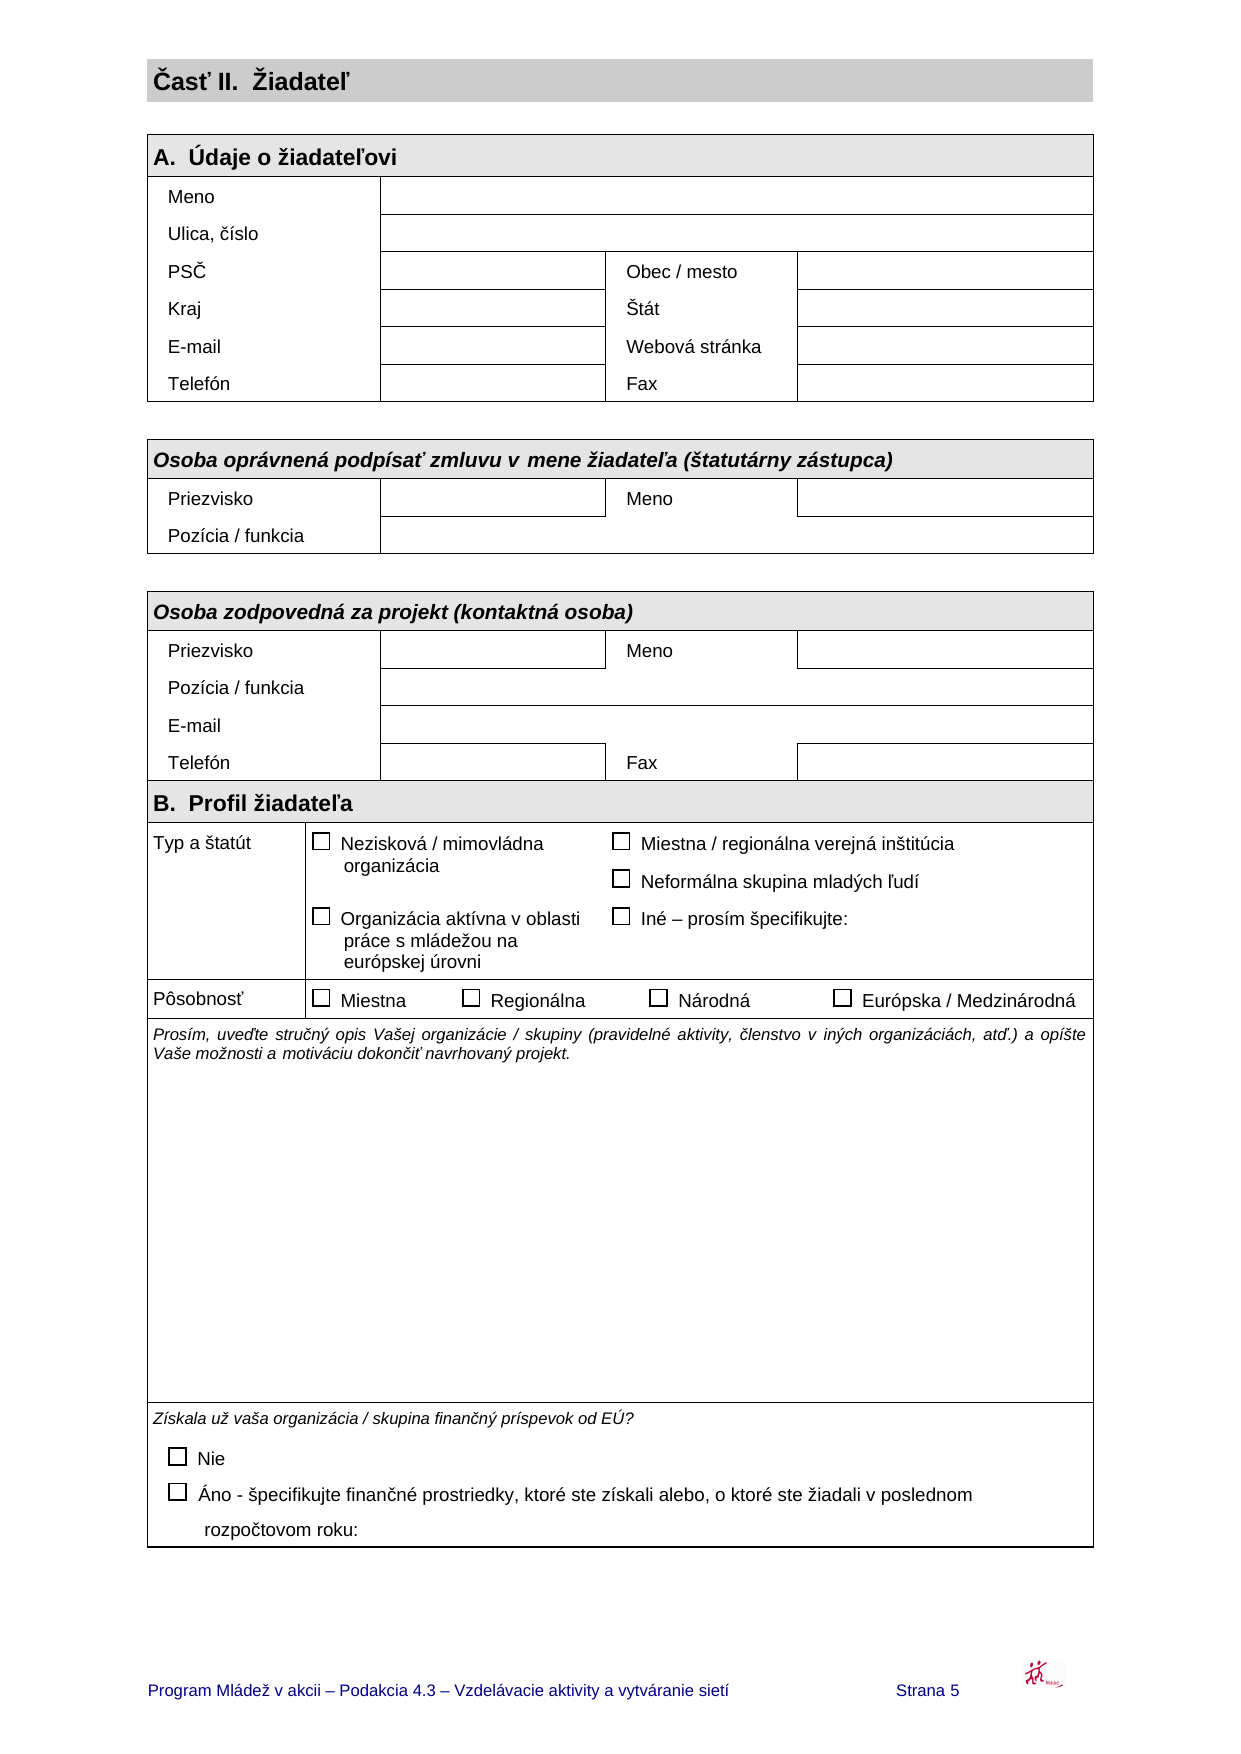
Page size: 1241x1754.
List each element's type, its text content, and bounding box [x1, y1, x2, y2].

table_cell Typ a štatút [148, 823, 305, 898]
table_cell Európska / Medzinárodná [827, 980, 1093, 1017]
table_cell Fax [606, 364, 797, 401]
table_cell Fax [606, 743, 797, 780]
table_cell Osoba zodpovedná za projekt (kontaktná osoba) [148, 592, 1093, 630]
table_cell [381, 327, 605, 363]
table_cell [381, 744, 605, 780]
table_cell [381, 479, 605, 516]
table_cell Nezisková / mimovládna organizácia [306, 823, 605, 898]
table_cell [974, 898, 1093, 979]
table_cell [798, 290, 1093, 326]
table_cell Áno - špecifikujte finančné prostriedky, ktoré ste získali alebo, o ktoré ste žiadali v poslednom rozpočtovom roku: [148, 1476, 1093, 1546]
picture [1022, 1658, 1066, 1688]
table_cell Iné – prosím špecifikujte: [605, 898, 974, 979]
table_cell [798, 479, 1093, 516]
table_cell [381, 516, 1093, 553]
table_cell Štát [606, 289, 797, 326]
table_cell [148, 898, 305, 979]
table_cell [147, 103, 1093, 134]
table_cell Získala už vaša organizácia / skupina finančný príspevok od EÚ? [148, 1403, 1093, 1438]
table_cell [381, 631, 605, 668]
table_cell Telefón [148, 743, 380, 780]
table_cell Kraj [148, 289, 380, 326]
table_cell Miestna [306, 980, 455, 1017]
table_cell Osoba oprávnená podpísať zmluvu v mene žiadateľa (štatutárny zástupca) [148, 440, 1093, 478]
table_cell [381, 668, 1093, 705]
table_cell Nie [148, 1439, 1093, 1476]
table_cell [148, 1074, 1093, 1402]
table_cell B. Profil žiadateľa [148, 781, 1093, 822]
table_cell Meno [606, 631, 797, 668]
table_cell Meno [148, 177, 380, 213]
table_cell E-mail [148, 326, 380, 363]
table_header Časť II. Žiadateľ [147, 59, 1093, 102]
table_cell Regionálna [455, 980, 643, 1017]
table_cell [381, 706, 1093, 743]
table_cell [381, 215, 1093, 251]
table_cell Národná [643, 980, 827, 1017]
table_cell Pozícia / funkcia [148, 668, 380, 705]
table_cell Prosím, uveďte stručný opis Vašej organizácie / skupiny (pravidelné aktivity, členstvo v iných organizáciách, atď.) a opíšte Vaše možnosti a motiváciu dokončiť navrhovaný projekt. [148, 1019, 1093, 1073]
table_cell [147, 554, 1093, 591]
table_cell Meno [606, 479, 797, 516]
table_cell [798, 252, 1093, 288]
table_cell Telefón [148, 364, 380, 401]
table_cell [798, 631, 1093, 668]
table_cell PSČ [148, 251, 380, 288]
table_cell [798, 744, 1093, 780]
table_cell Miestna / regionálna verejná inštitúcia Neformálna skupina mladých ľudí [605, 823, 1093, 898]
table_cell [381, 177, 1093, 213]
table_cell [798, 365, 1093, 401]
table_cell Obec / mesto [606, 252, 797, 288]
table_cell Ulica, číslo [148, 214, 380, 251]
table_cell Pôsobnosť [148, 980, 305, 1017]
table_cell A. Údaje o žiadateľovi [148, 135, 1093, 176]
table_cell Priezvisko [148, 631, 380, 668]
table_cell Pozícia / funkcia [148, 516, 380, 553]
table_cell Organizácia aktívna v oblasti práce s mládežou na európskej úrovni [306, 898, 605, 979]
table_cell [381, 290, 605, 326]
table_cell [381, 252, 605, 288]
table_cell Priezvisko [148, 479, 380, 516]
table_cell Webová stránka [606, 326, 797, 363]
table_cell E-mail [148, 705, 380, 743]
table_cell [798, 327, 1093, 363]
table_cell [147, 402, 1093, 438]
table_cell [381, 365, 605, 401]
